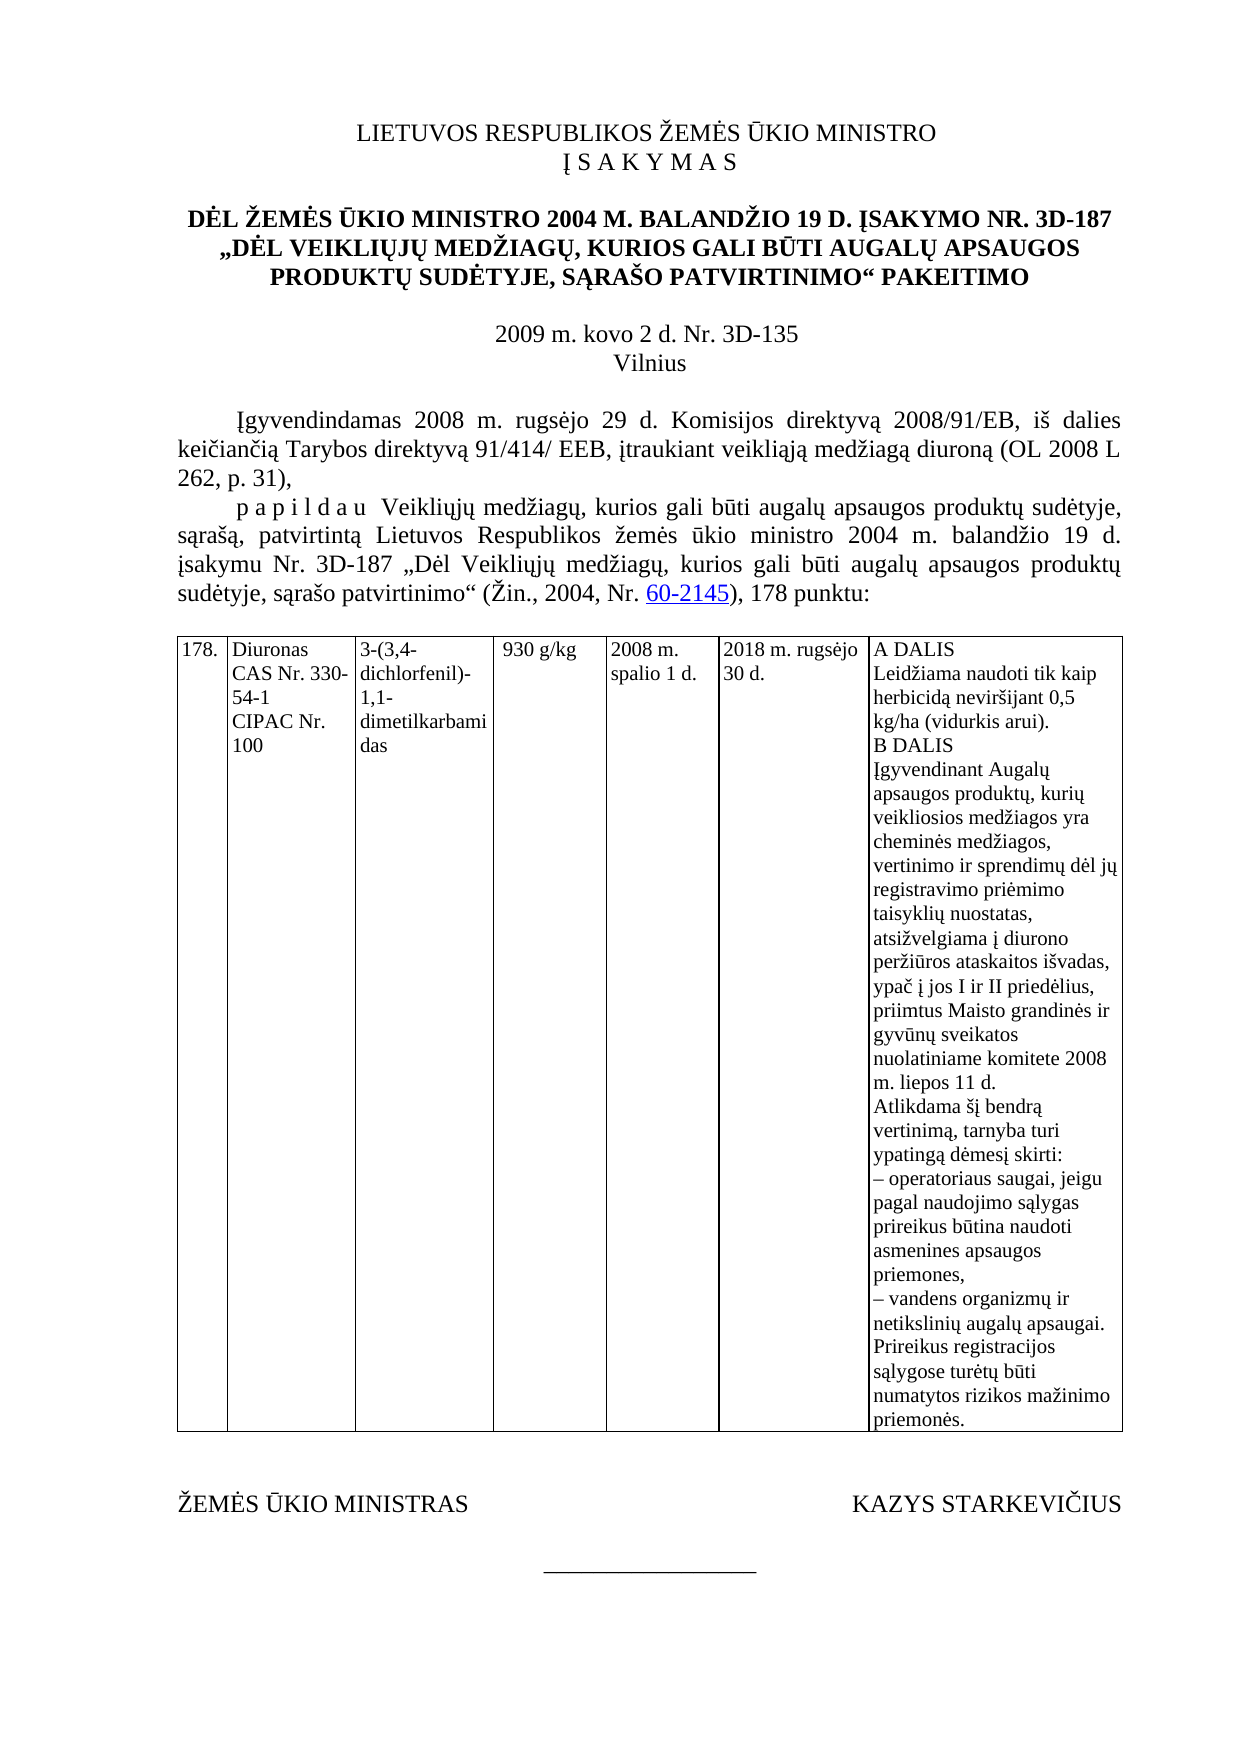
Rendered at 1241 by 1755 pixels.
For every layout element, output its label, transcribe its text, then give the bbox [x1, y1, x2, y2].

text Įgyvendindamas 2008 m. rugsėjo 29 d. Komisijos direktyvą 2008/91/EB, iš dalies keičiančią Tarybos direktyvą 91/414/ EEB, įtraukiant veikliąją medžiagą diuroną (OL 2008 L 262, p. 31), [177, 406, 1122, 492]
text DĖL ŽEMĖS ŪKIO MINISTRO 2004 M. BALANDŽIO 19 D. ĮSAKYMO NR. 3D-187 „DĖL VEIKLIŲJŲ MEDŽIAGŲ, KURIOS GALI BŪTI AUGALŲ APSAUGOS PRODUKTŲ SUDĖTYJE, SĄRAŠO PATVIRTINIMO“ PAKEITIMO [177, 204, 1122, 291]
table_header 2008 m. spalio 1 d. [607, 637, 718, 1431]
table_header 3-(3,4-dichlorfenil)-1,1-dimetilkarbamidas [356, 637, 493, 1431]
table_header A DALIS Leidžiama naudoti tik kaip herbicidą neviršijant 0,5 kg/ha (vidurkis arui). B DALIS Įgyvendinant Augalų apsaugos produktų, kurių veikliosios medžiagos yra cheminės medžiagos, vertinimo ir sprendimų dėl jų registravimo priėmimo taisyklių nuostatas, atsižvelgiama į diurono peržiūros ataskaitos išvadas, ypač į jos I ir II priedėlius, priimtus Maisto grandinės ir gyvūnų sveikatos nuolatiniame komitete 2008 m. liepos 11 d. Atlikdama šį bendrą vertinimą, tarnyba turi ypatingą dėmesį skirti: – operatoriaus saugai, jeigu pagal naudojimo sąlygas prireikus būtina naudoti asmenines apsaugos priemones, – vandens organizmų ir netikslinių augalų apsaugai. Prireikus registracijos sąlygose turėtų būti numatytos rizikos mažinimo priemonės. [870, 637, 1122, 1431]
text Į S A K Y M A S [177, 147, 1122, 176]
table_header ≥ 930 g/kg [494, 637, 606, 1431]
text 2009 m. kovo 2 d. Nr. 3D-135 [177, 319, 1122, 348]
text Vilnius [177, 348, 1122, 377]
text papildau Veikliųjų medžiagų, kurios gali būti augalų apsaugos produktų sudėtyje, sąrašą, patvirtintą Lietuvos Respublikos žemės ūkio ministro 2004 m. balandžio 19 d. įsakymu Nr. 3D-187 „Dėl Veikliųjų medžiagų, kurios gali būti augalų apsaugos produktų sudėtyje, sąrašo patvirtinimo“ (Žin., 2004, Nr. 60-2145), 178 punktu: [177, 492, 1122, 607]
table_header 2018 m. rugsėjo 30 d. [720, 637, 868, 1431]
text LIETUVOS RESPUBLIKOS ŽEMĖS ŪKIO MINISTRO [177, 118, 1122, 147]
text _________________ [177, 1547, 1122, 1576]
text ŽEMĖS ŪKIO MINISTRAS KAZYS STARKEVIČIUS [177, 1489, 1122, 1518]
table_header 178. [178, 637, 227, 1431]
table_header Diuronas CAS Nr. 330-54-1 CIPAC Nr. 100 [228, 637, 355, 1431]
